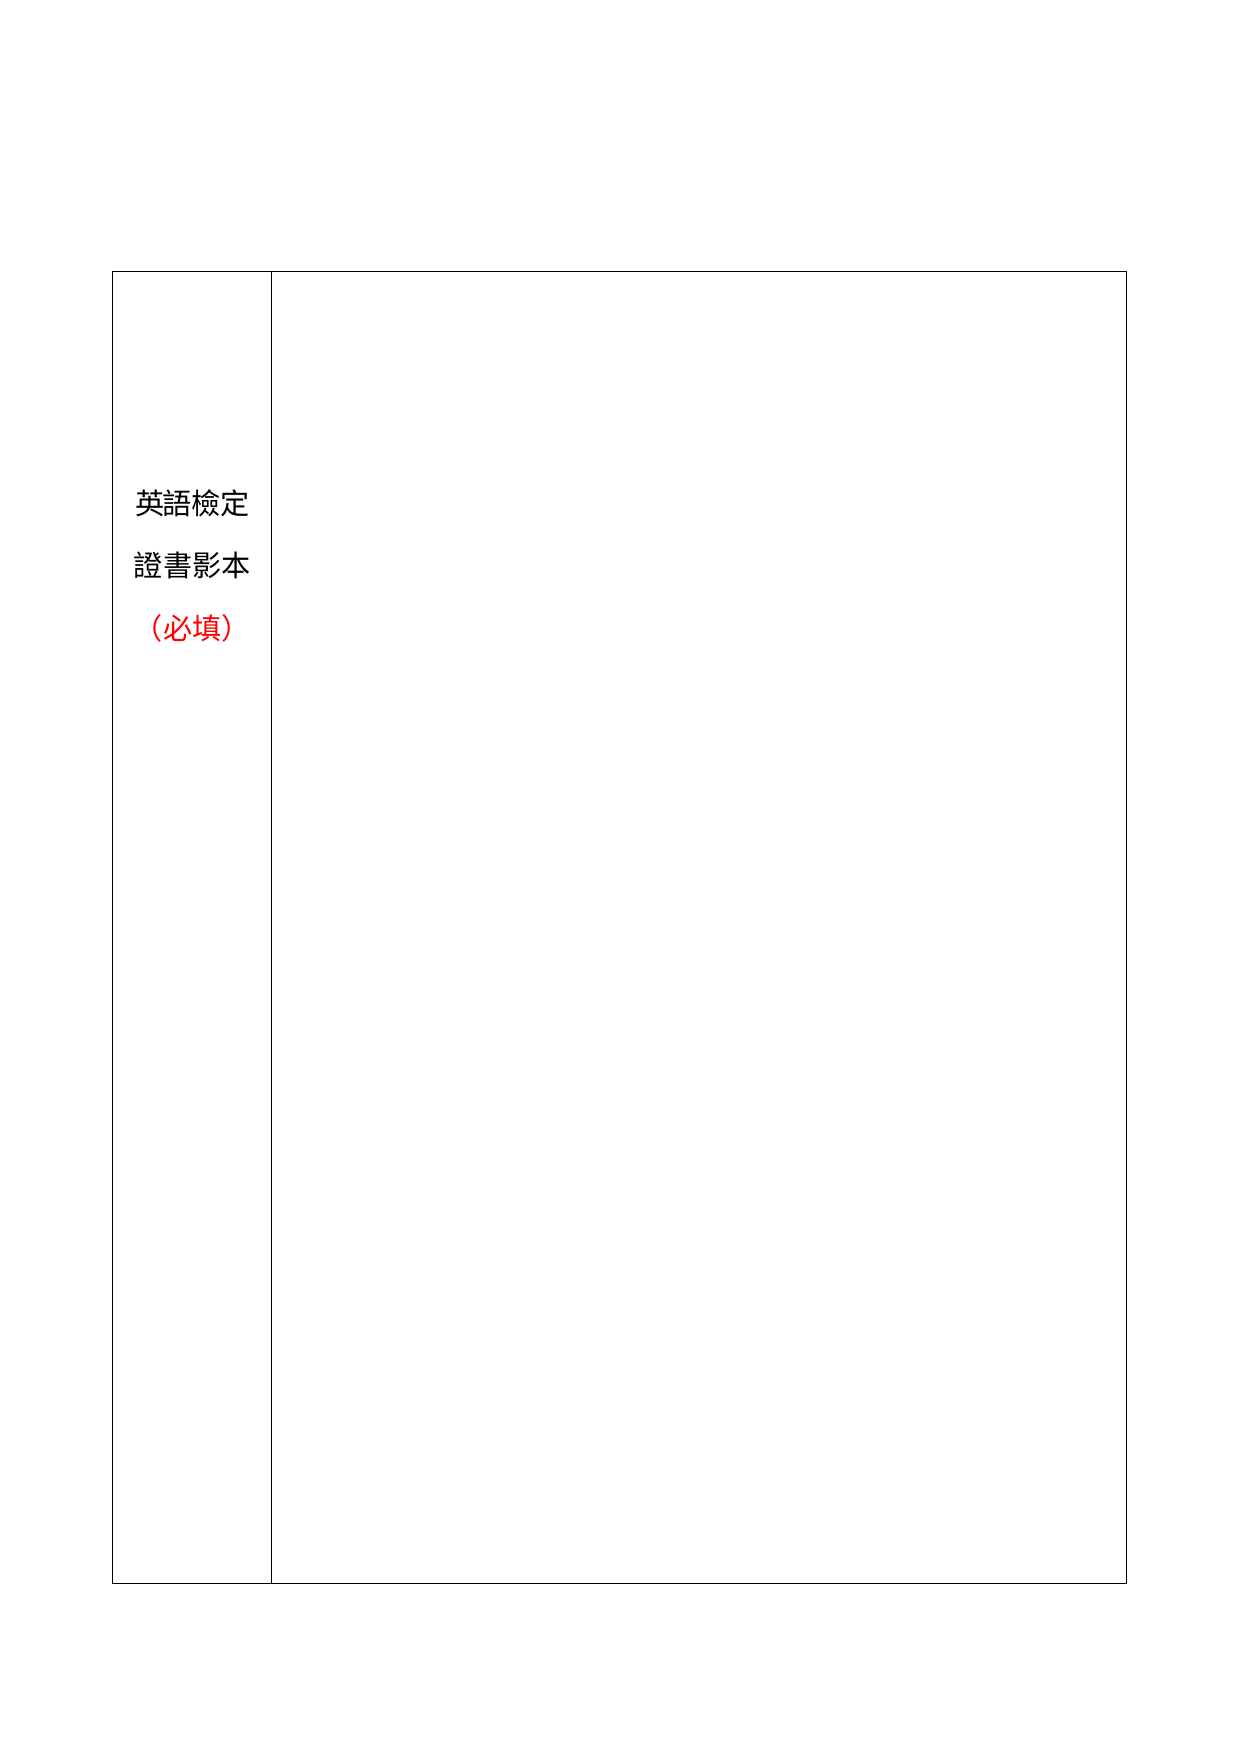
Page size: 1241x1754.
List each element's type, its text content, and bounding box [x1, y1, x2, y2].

table_header [272, 272, 1126, 1583]
table_header 英語檢定證書影本 （必填） [113, 272, 271, 1583]
